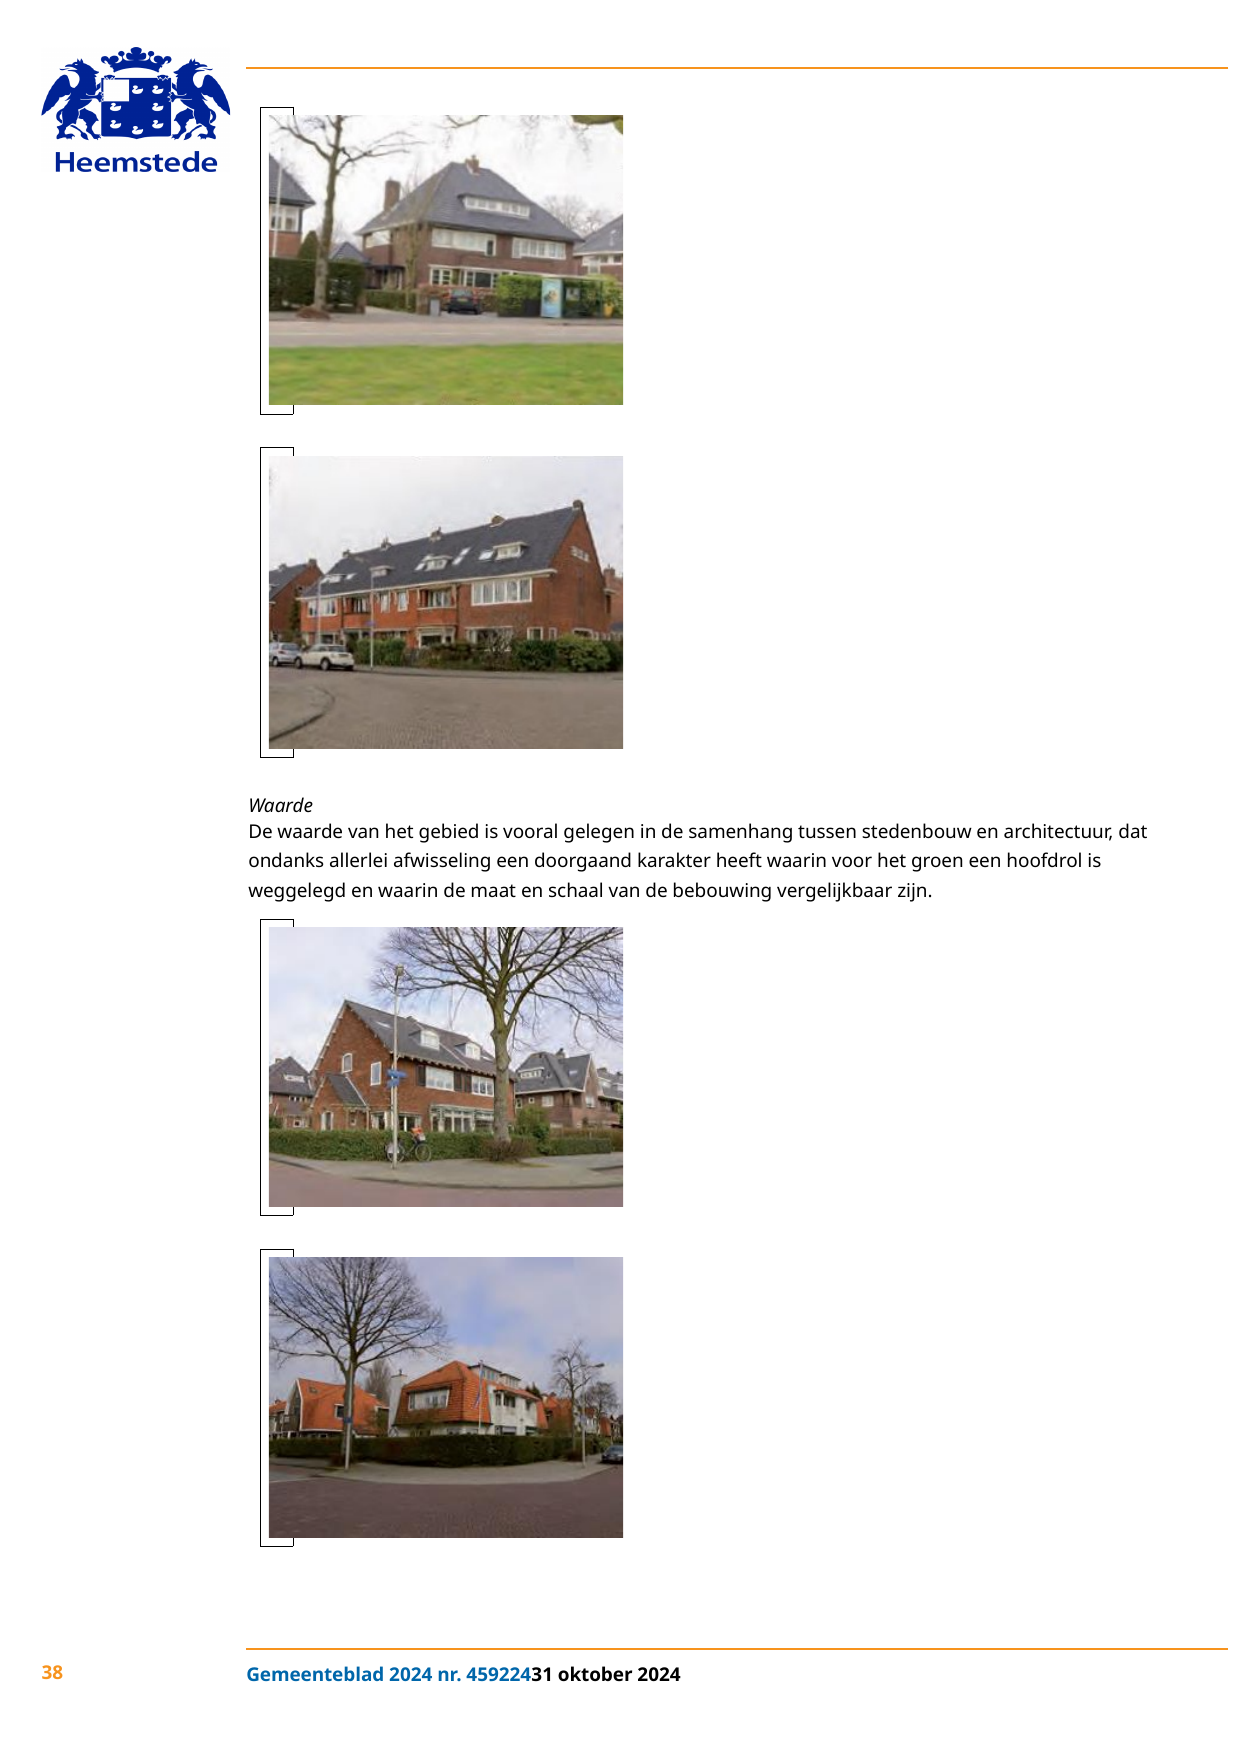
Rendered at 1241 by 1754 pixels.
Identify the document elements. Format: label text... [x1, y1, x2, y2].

picture [268, 115, 624, 405]
text De waarde van het gebied is vooral gelegen in de samenhang tussen stedenbouw en architectuur, dat ondanks allerlei afwisseling een doorgaand karakter heeft waarin voor het groen een hoofdrol is weggelegd en waarin de maat en schaal van de bebouwing vergelijkbaar zijn. [248, 818, 1152, 903]
picture [41, 47, 231, 172]
text Waarde [248, 792, 1152, 818]
picture [268, 456, 624, 749]
picture [268, 927, 624, 1207]
picture [268, 1257, 624, 1538]
